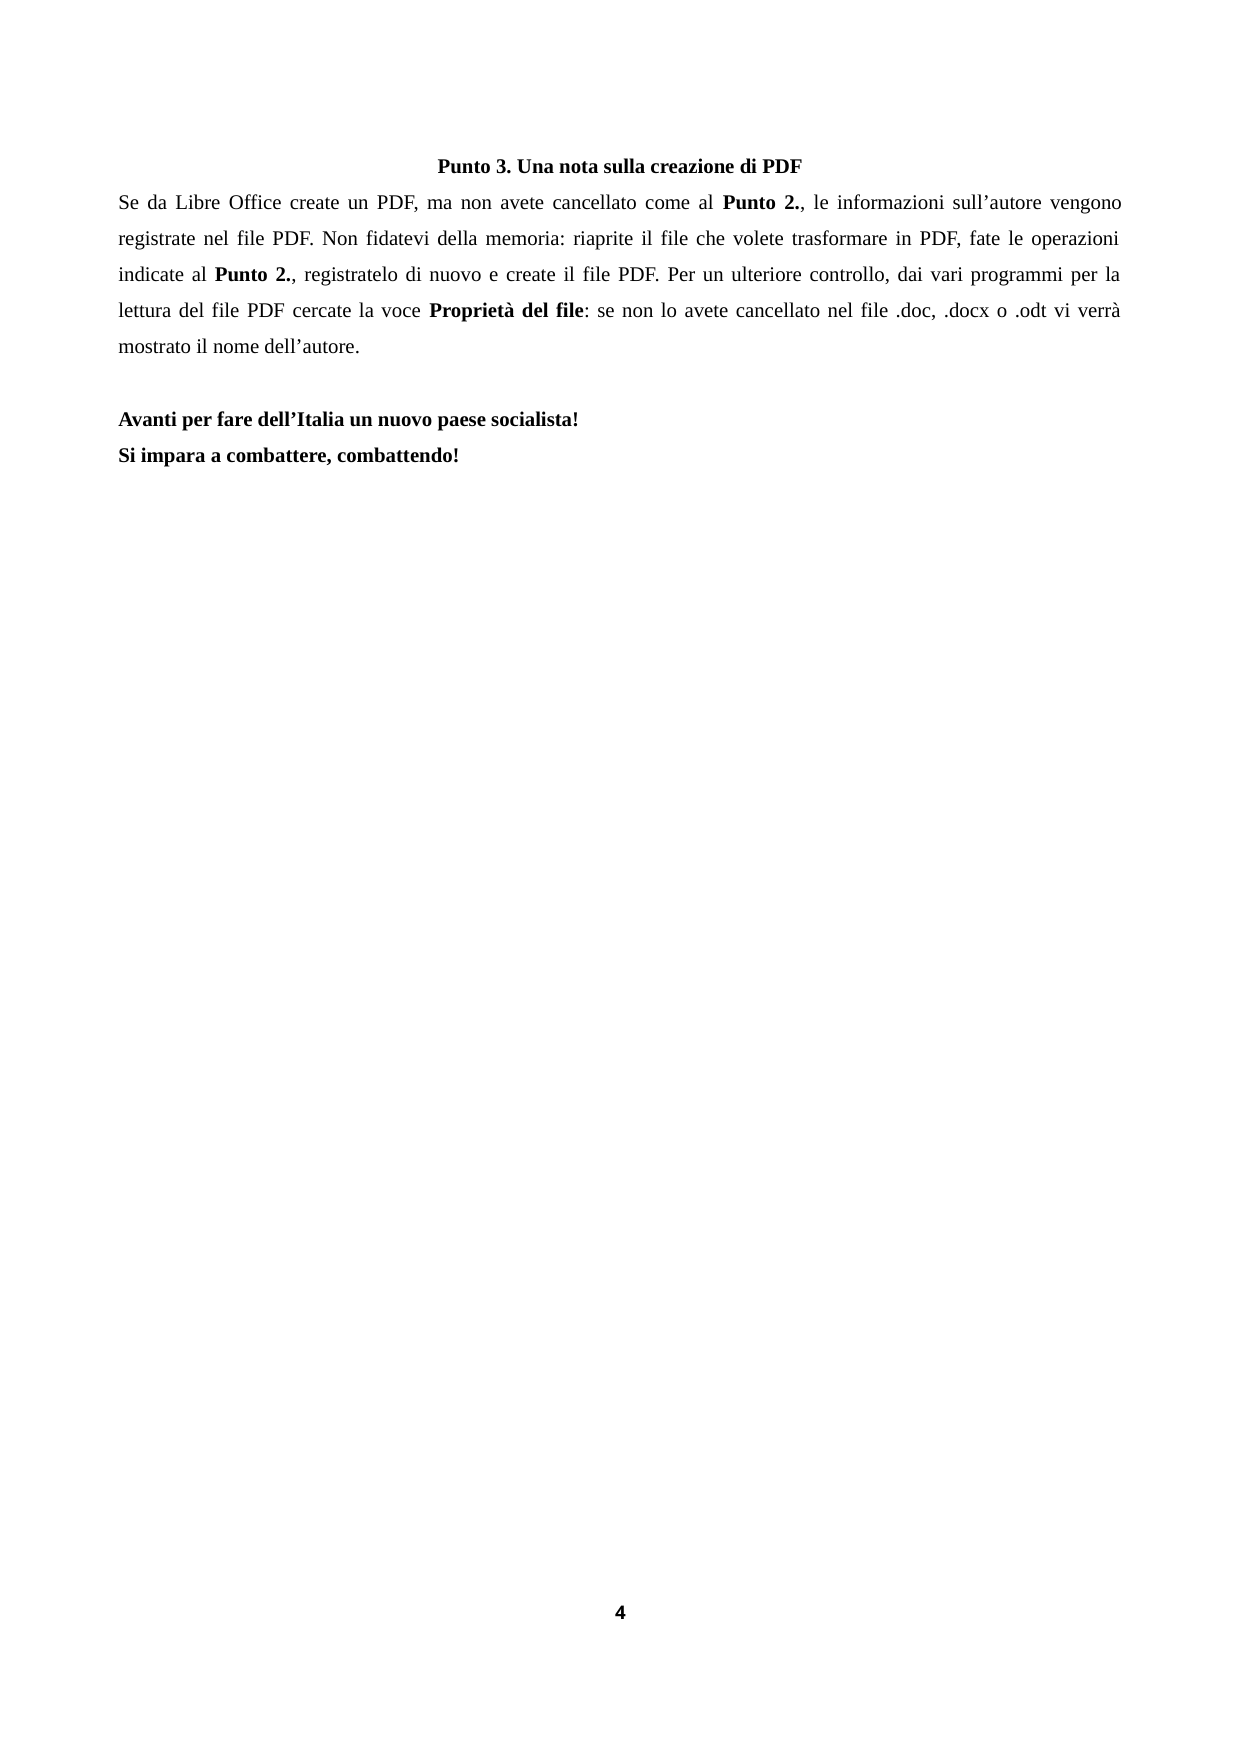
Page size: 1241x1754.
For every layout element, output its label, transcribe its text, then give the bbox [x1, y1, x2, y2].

text Punto 3. Una nota sulla creazione di PDF [118, 154, 1122, 178]
text Se da Libre Office create un PDF, ma non avete cancellato come al Punto 2., le informazioni sull’autore vengono registrate nel file PDF. Non fidatevi della memoria: riaprite il file che volete trasformare in PDF, fate le operazioni indicate al Punto 2., registratelo di nuovo e create il file PDF. Per un ulteriore controllo, dai vari programmi per la lettura del file PDF cercate la voce Proprietà del file: se non lo avete cancellato nel file .doc, .docx o .odt vi verrà mostrato il nome dell’autore. [118, 190, 1122, 358]
text Si impara a combattere, combattendo! [118, 442, 1122, 467]
text Avanti per fare dell’Italia un nuovo paese socialista! [118, 406, 1122, 431]
